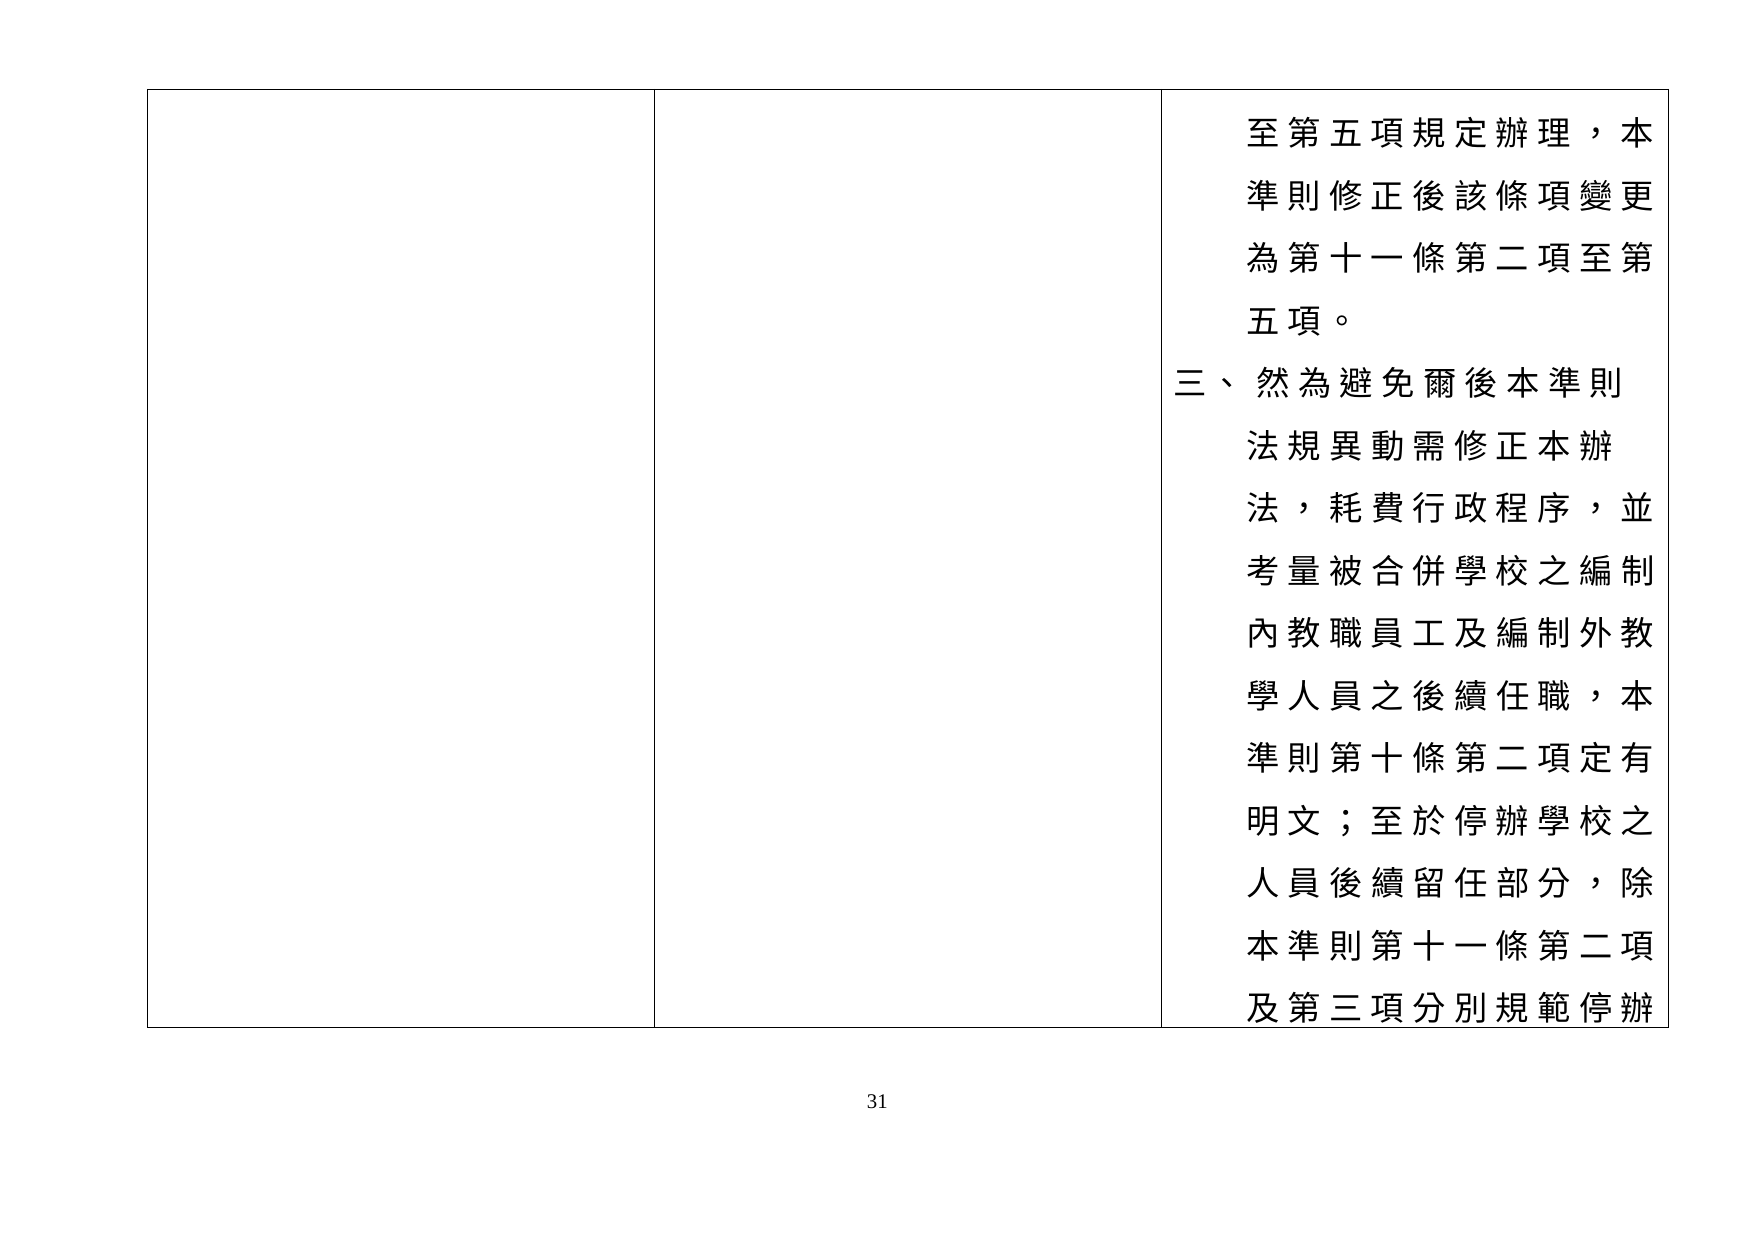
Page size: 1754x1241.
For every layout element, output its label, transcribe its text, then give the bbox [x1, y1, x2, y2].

table_cell 至第五項規定辦理，本準則修正後該條項變更為第十一條第二項至第五項。 三、然為避免爾後本準則法規異動需修正本辦法，耗費行政程序，並考量被合併學校之編制內教職員工及編制外教學人員之後續任職，本準則第十條第二項定有明文；至於停辦學校之人員後續留任部分，除本準則第十一條第二項及第三項分別規範停辦 [1162, 90, 1668, 1027]
table_cell [148, 90, 654, 1027]
table_cell [655, 90, 1161, 1027]
